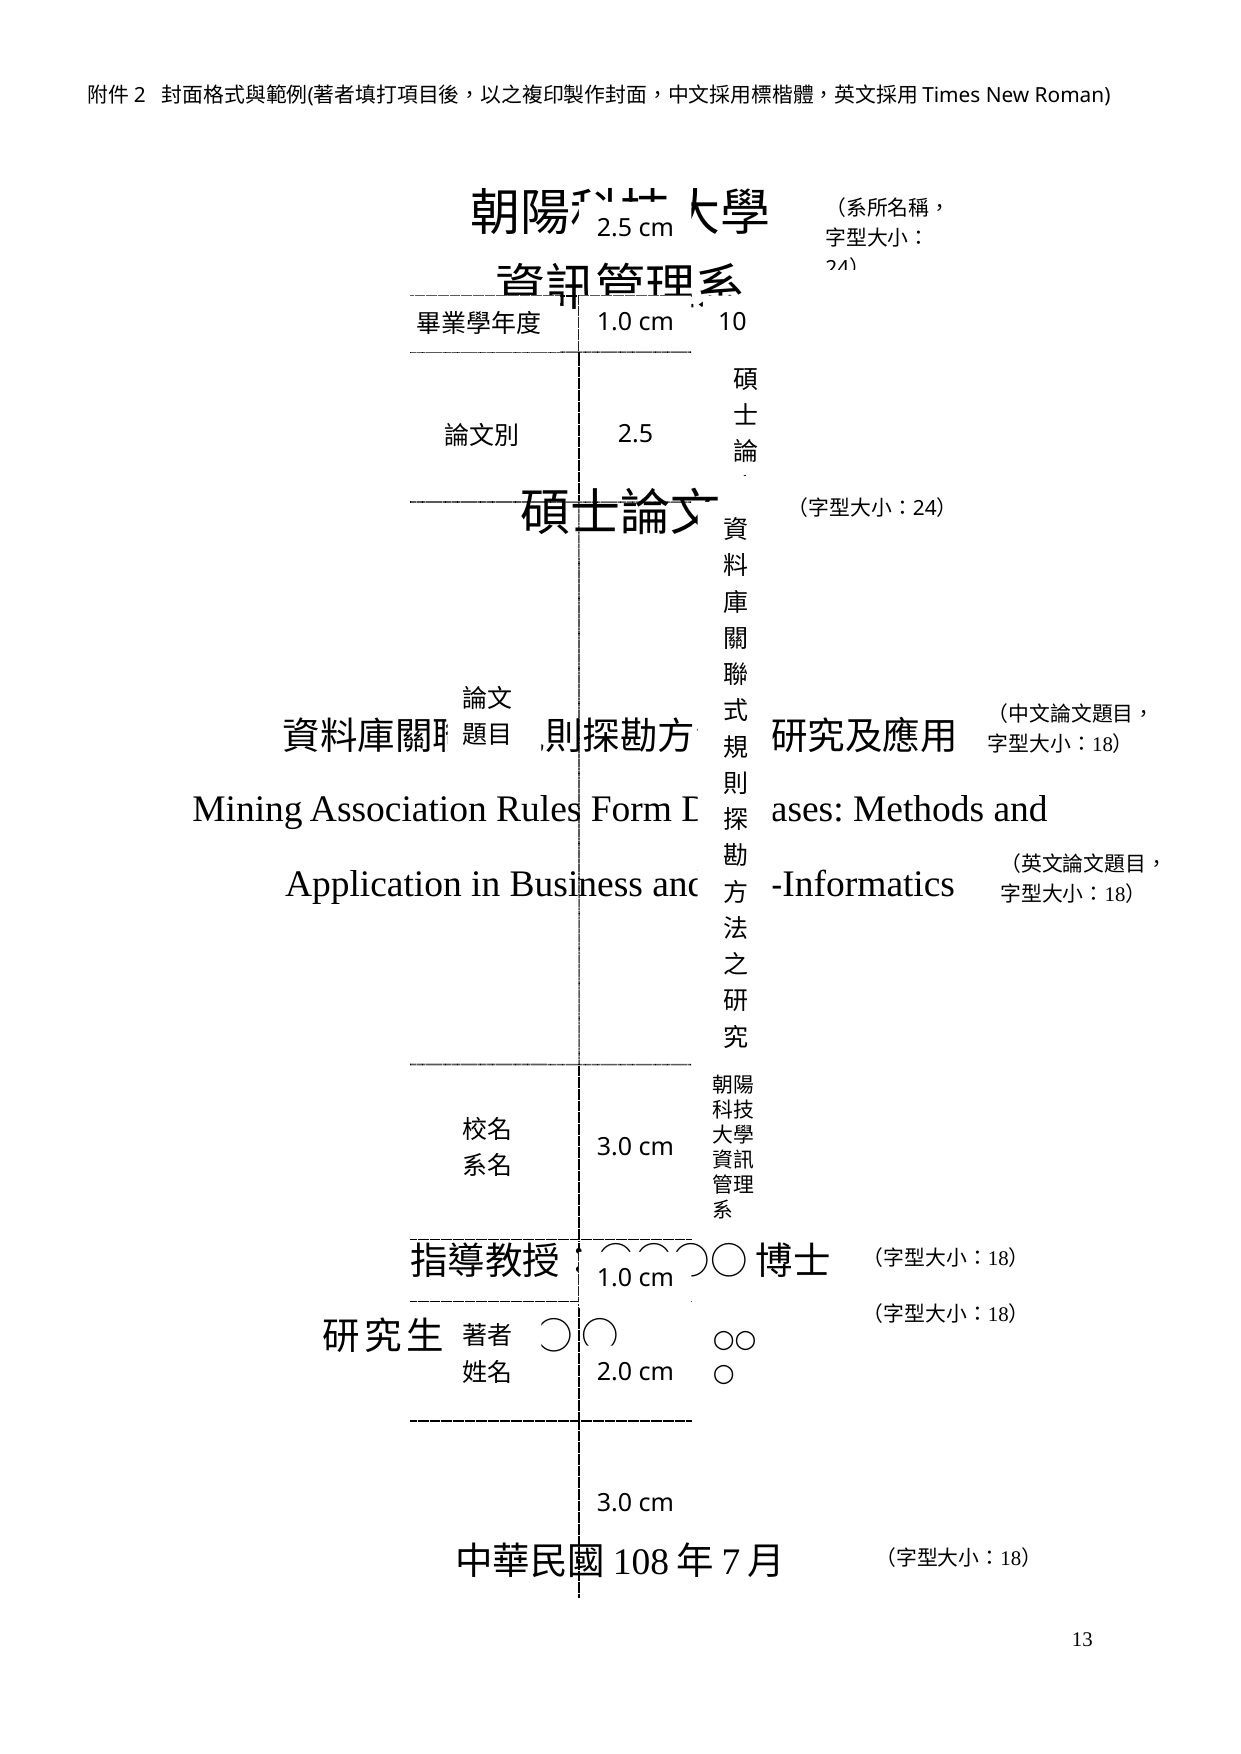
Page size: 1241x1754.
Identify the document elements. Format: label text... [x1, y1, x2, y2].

text 碩士論文 [580, 464, 772, 501]
text 1.0 cm [594, 303, 677, 337]
text 2.5 cm [600, 416, 670, 457]
text （英文論文題目， [1000, 847, 1158, 877]
text 論文 [463, 678, 527, 714]
text 碩士論文 [580, 508, 593, 527]
text 碩士論文 [686, 501, 697, 517]
text 字型大小：18） [1000, 877, 1158, 907]
text 碩士論文 [713, 359, 758, 476]
text 朝陽科技大學 [713, 1072, 758, 1147]
text 研究生：○ ○ ○ [148, 1289, 579, 1364]
text 3.0 cm [594, 1128, 677, 1162]
text （字型大小：18） [875, 1541, 1045, 1571]
text 字型大小：18） [1092, 727, 1170, 757]
text 姓名 [463, 1352, 527, 1388]
text ○○○ [713, 1320, 758, 1388]
text 題目 [463, 714, 527, 751]
text （中文論文題目， [1092, 697, 1170, 727]
text 碩士論文 [773, 464, 1092, 539]
text 系名 [463, 1146, 527, 1182]
text 碩士論文 [580, 503, 697, 539]
text （字型大小：24） [788, 491, 958, 521]
text 指導教授：○○○○ 博士 [580, 1214, 1092, 1289]
text 107 [718, 303, 758, 344]
text （字型大小：18） [863, 1297, 1033, 1327]
text 朝陽科技大學 [148, 164, 1092, 239]
text 資料庫關聯式規則探勘方法之研究及應用 [773, 689, 1092, 764]
text 2.0 cm [594, 1353, 677, 1387]
text 指導教授：○○○○ 博士 [678, 1244, 706, 1275]
text 指導教授：○○○○ 博士 [148, 1214, 579, 1289]
text 中華民國108年7月 [580, 1514, 1092, 1589]
text 研究生：○ ○ ○ [584, 1319, 615, 1345]
text 附件2 封面格式與範例(著者填打項目後，以之複印製作封面，中文採用標楷體，英文採用Times New Roman) [88, 78, 1120, 108]
text 中華民國108年7月 [148, 1514, 579, 1589]
text 資訊管理系 [713, 1147, 758, 1222]
text 碩士論文 [530, 509, 537, 523]
text 3.0 cm [594, 1484, 677, 1518]
text 2.5 cm [594, 209, 677, 243]
text 資訊管理系 [148, 239, 1092, 314]
text 資料庫關聯式規則探勘方法之研究及應用 [580, 689, 697, 764]
text 研究生：○ ○ ○ [542, 1319, 569, 1350]
text 論文別 [444, 416, 527, 452]
text 校名 [463, 1109, 527, 1146]
text 資料庫關聯式規則探勘方法之研究及應用 [542, 689, 578, 764]
text 1.0 cm [594, 1259, 677, 1293]
text 碩士論文 [148, 464, 579, 539]
text 研究生：○ ○ ○ [580, 1289, 1092, 1364]
text 資料庫關聯式規則探勘方法之研究及應用 [713, 509, 758, 1057]
text Mining Association Rules Form Databases: Methods and Application in Business and Bio-Informatics [773, 764, 1092, 914]
text 著者 [463, 1316, 527, 1352]
text Mining Association Rules Form Databases: Methods and Application in Business and Bio-Informatics [580, 764, 697, 914]
text （系所名稱，字型大小：24） [825, 191, 958, 269]
text 畢業學年度 [413, 303, 545, 339]
text Mining Association Rules Form Databases: Methods and Application in Business and Bio-Informatics [148, 764, 578, 914]
text （字型大小：18） [863, 1241, 1045, 1271]
text 資料庫關聯式規則探勘方法之研究及應用 [148, 689, 447, 764]
text 中華民國108年7月 [580, 1547, 599, 1573]
